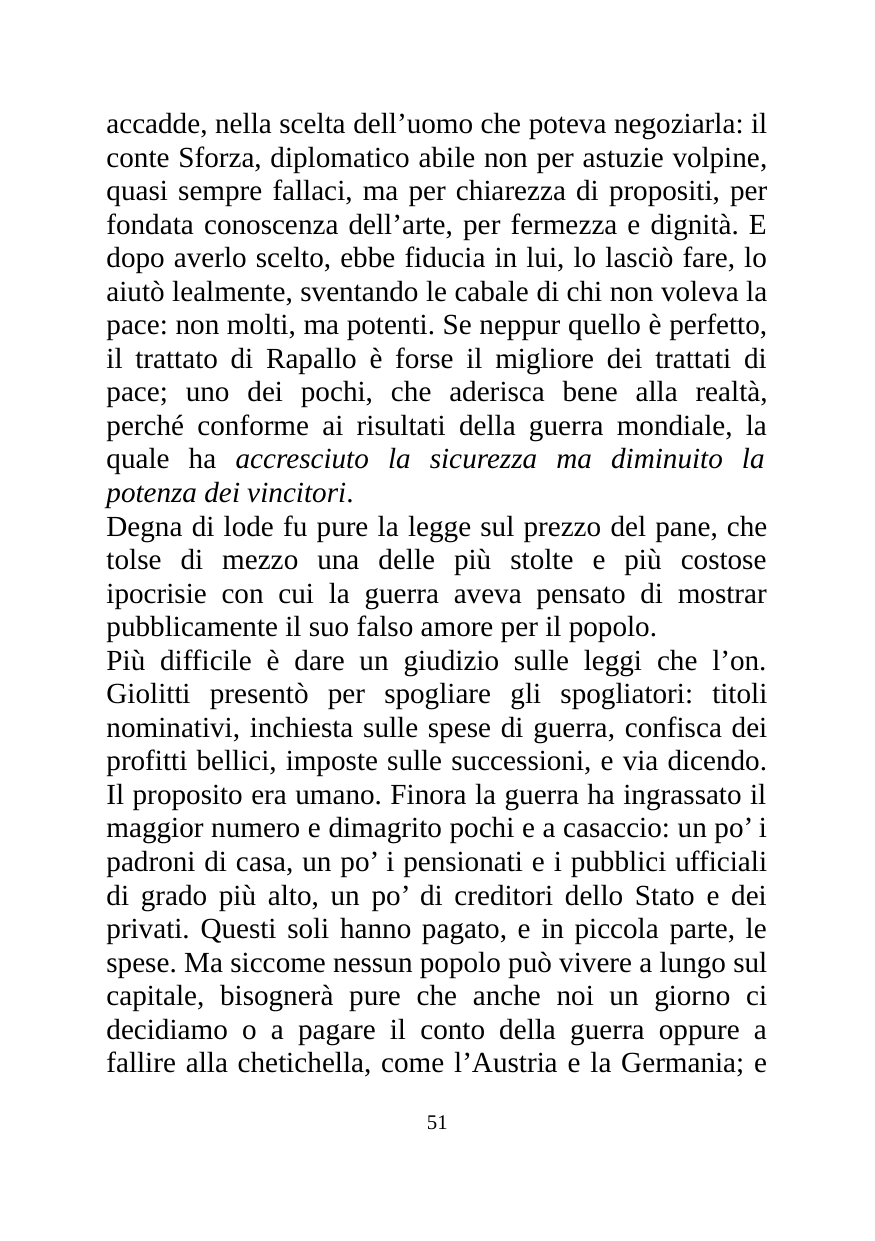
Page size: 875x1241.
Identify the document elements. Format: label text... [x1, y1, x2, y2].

text Degna di lode fu pure la legge sul prezzo del pane, che tolse di mezzo una delle più stolte e più costose ipocrisie con cui la guerra aveva pensato di mostrar pubblicamente il suo falso amore per il popolo. [106, 509, 768, 643]
text Più difficile è dare un giudizio sulle leggi che l’on. Giolitti presentò per spogliare gli spogliatori: titoli nominativi, inchiesta sulle spese di guerra, confisca dei profitti bellici, imposte sulle successioni, e via dicendo. Il proposito era umano. Finora la guerra ha ingrassato il maggior numero e dimagrito pochi e a casaccio: un po’ i padroni di casa, un po’ i pensionati e i pubblici ufficiali di grado più alto, un po’ di creditori dello Stato e dei privati. Questi soli hanno pagato, e in piccola parte, le spese. Ma siccome nessun popolo può vivere a lungo sul capitale, bisognerà pure che anche noi un giorno ci decidiamo o a pagare il conto della guerra oppure a fallire alla chetichella, come l’Austria e la Germania; e [106, 643, 768, 1079]
text accadde, nella scelta dell’uomo che poteva negoziarla: il conte Sforza, diplomatico abile non per astuzie volpine, quasi sempre fallaci, ma per chiarezza di propositi, per fondata conoscenza dell’arte, per fermezza e dignità. E dopo averlo scelto, ebbe fiducia in lui, lo lasciò fare, lo aiutò lealmente, sventando le cabale di chi non voleva la pace: non molti, ma potenti. Se neppur quello è perfetto, il trattato di Rapallo è forse il migliore dei trattati di pace; uno dei pochi, che aderisca bene alla realtà, perché conforme ai risultati della guerra mondiale, la quale ha accresciuto la sicurezza ma diminuito la potenza dei vincitori. [106, 106, 768, 509]
